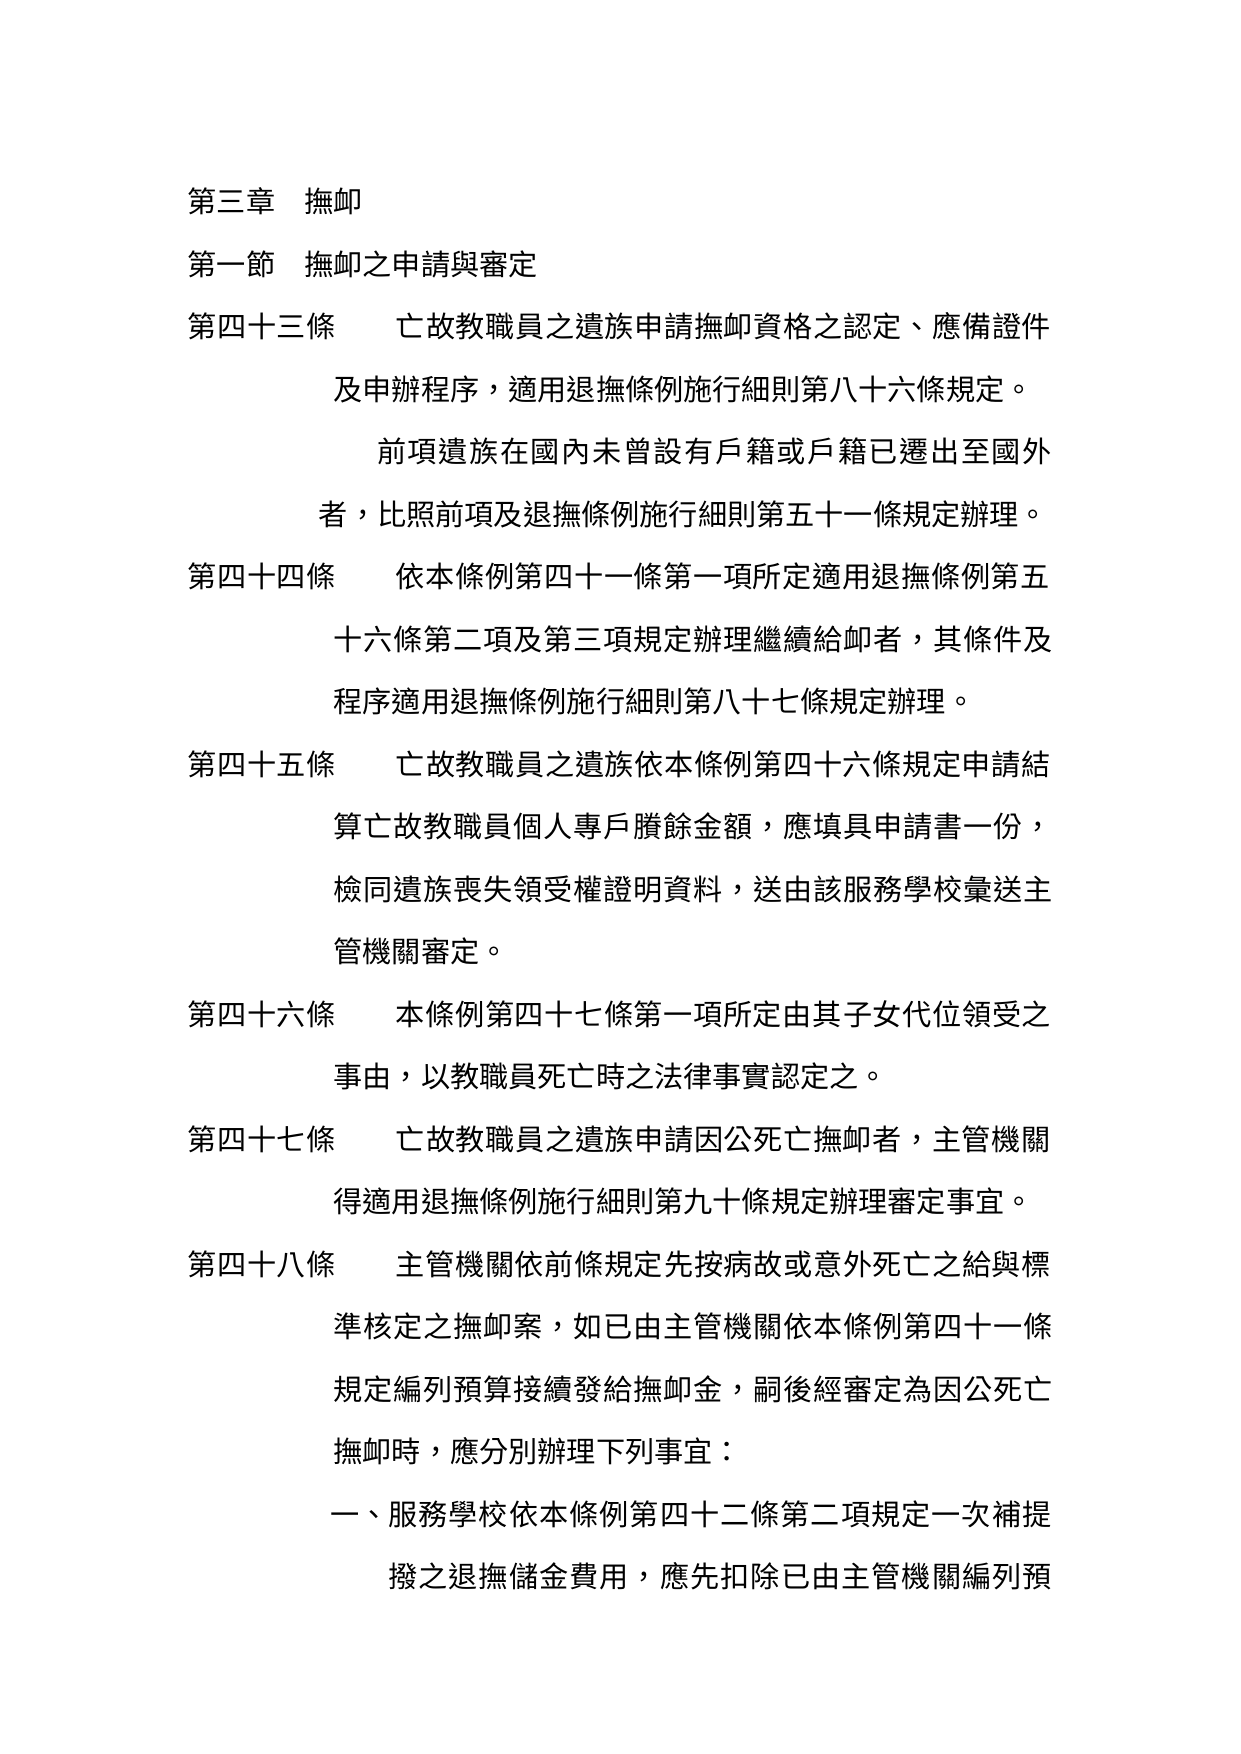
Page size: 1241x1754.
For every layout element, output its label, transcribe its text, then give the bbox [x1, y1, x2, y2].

text 第四十五條 亡故教職員之遺族依本條例第四十六條規定申請結算亡故教職員個人專戶賸餘金額，應填具申請書一份，檢同遺族喪失領受權證明資料，送由該服務學校彙送主管機關審定。 [187, 721, 1053, 971]
text 第四十六條 本條例第四十七條第一項所定由其子女代位領受之事由，以教職員死亡時之法律事實認定之。 [187, 971, 1053, 1096]
text 第一節 撫卹之申請與審定 [187, 221, 1053, 283]
text 第四十四條 依本條例第四十一條第一項所定適用退撫條例第五十六條第二項及第三項規定辦理繼續給卹者，其條件及程序適用退撫條例施行細則第八十七條規定辦理。 [187, 533, 1053, 721]
text 第三章 撫卹 [187, 158, 1053, 221]
text 前項遺族在國內未曾設有戶籍或戶籍已遷出至國外者，比照前項及退撫條例施行細則第五十一條規定辦理。 [319, 408, 1053, 533]
text 第四十三條 亡故教職員之遺族申請撫卹資格之認定、應備證件及申辦程序，適用退撫條例施行細則第八十六條規定。 [187, 283, 1053, 408]
text 第四十八條 主管機關依前條規定先按病故或意外死亡之給與標準核定之撫卹案，如已由主管機關依本條例第四十一條規定編列預算接續發給撫卹金，嗣後經審定為因公死亡撫卹時，應分別辦理下列事宜： [187, 1221, 1053, 1471]
text 第四十七條 亡故教職員之遺族申請因公死亡撫卹者，主管機關得適用退撫條例施行細則第九十條規定辦理審定事宜。 [187, 1096, 1053, 1221]
list 服務學校依本條例第四十二條第二項規定一次補提撥之退撫儲金費用，應先扣除已由主管機關編列預 [330, 1471, 1053, 1596]
